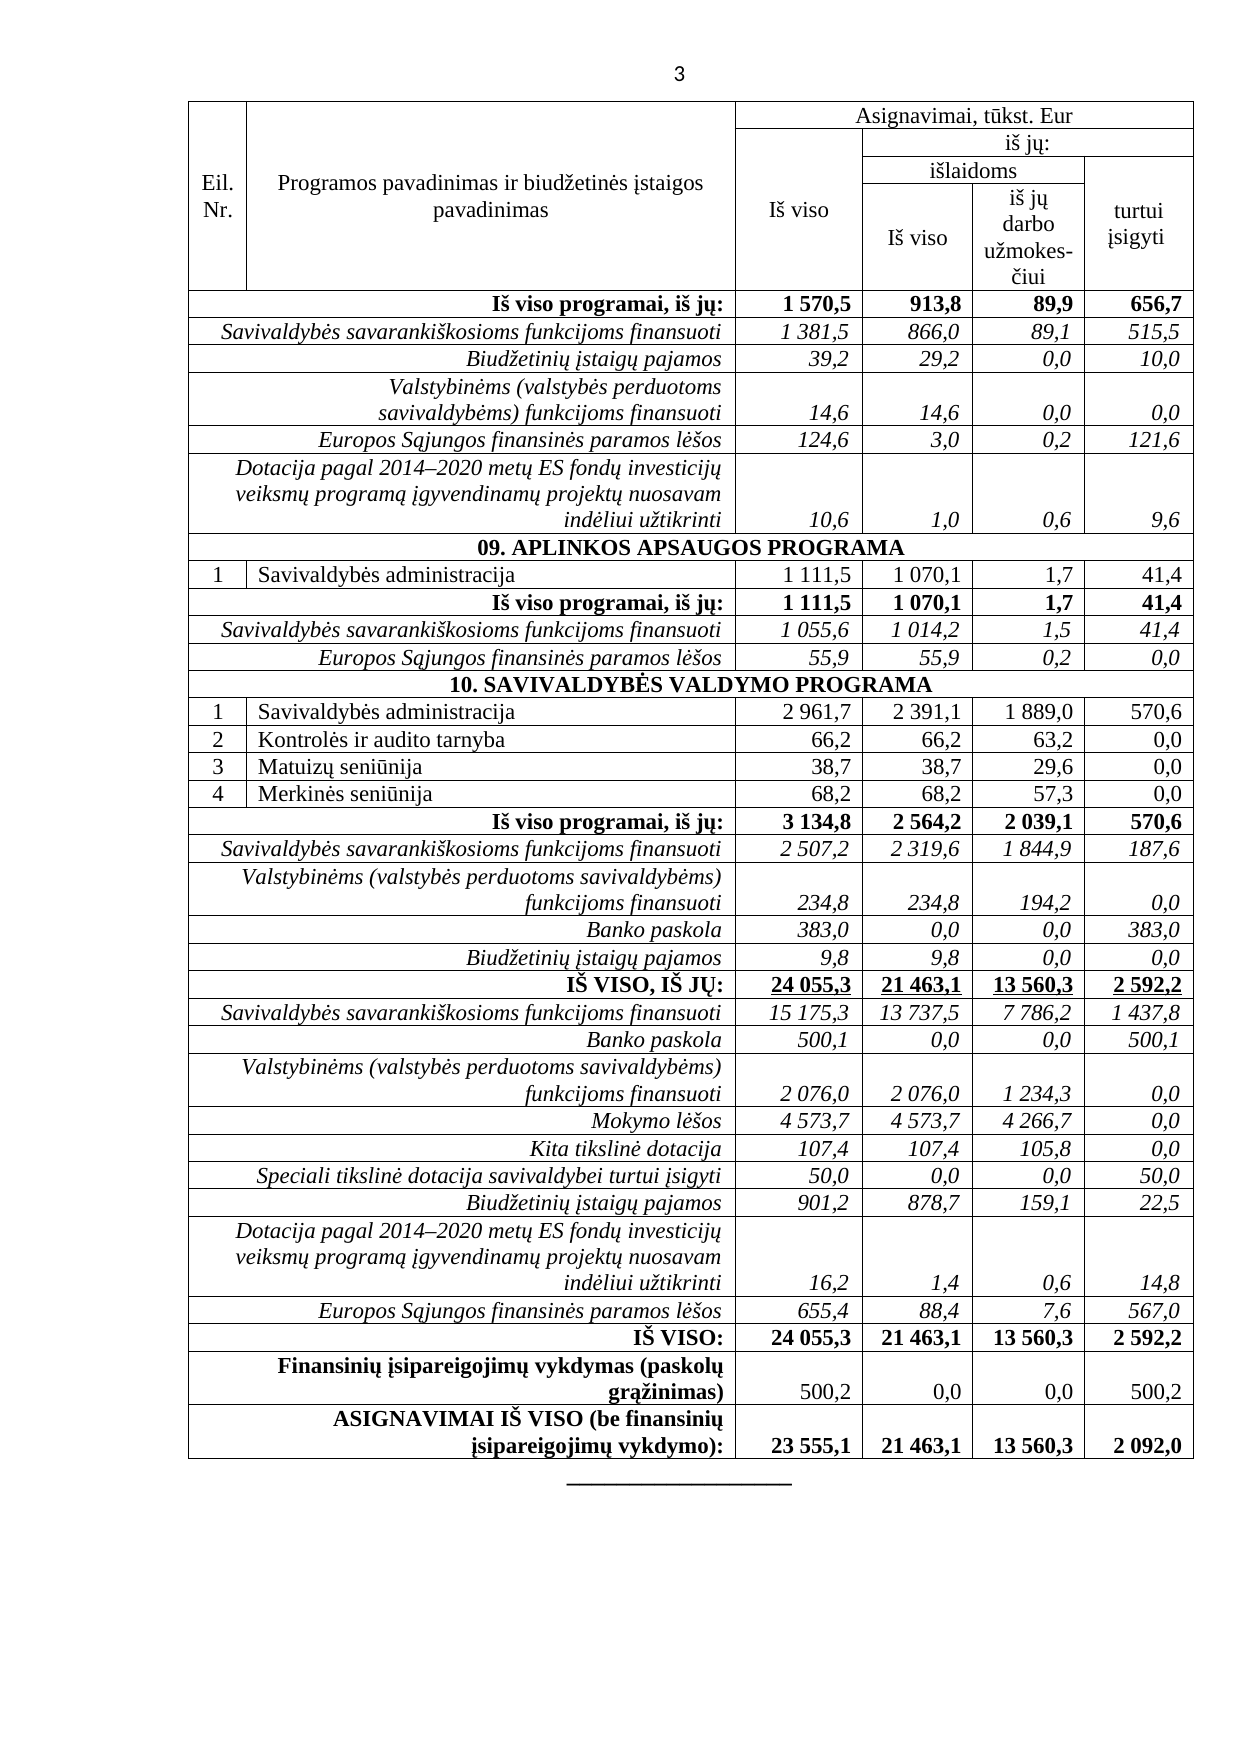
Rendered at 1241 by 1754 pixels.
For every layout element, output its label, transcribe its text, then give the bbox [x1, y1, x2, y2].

table_cell turtui įsigyti [1085, 157, 1193, 289]
table_cell Dotacija pagal 2014–2020 metų ES fondų investicijų veiksmų programą įgyvendinamų projektų nuosavam indėliui užtikrinti [189, 454, 735, 533]
table_cell Speciali tikslinė dotacija savivaldybei turtui įsigyti [189, 1162, 735, 1188]
table_cell Savivaldybės savarankiškosioms funkcijoms finansuoti [189, 835, 735, 862]
table_cell 3,0 [863, 426, 972, 453]
table_cell 57,3 [973, 781, 1084, 807]
table_cell Dotacija pagal 2014–2020 metų ES fondų investicijų veiksmų programą įgyvendinamų projektų nuosavam indėliui užtikrinti [189, 1217, 735, 1296]
table_cell 3 134,8 [736, 808, 862, 834]
table_cell iš jų darbo užmokes-čiui [973, 184, 1084, 289]
table_cell 0,0 [973, 1026, 1084, 1052]
table_cell Europos Sąjungos finansinės paramos lėšos [189, 426, 735, 453]
table_cell 2 564,2 [863, 808, 972, 834]
table_cell 1 570,5 [736, 291, 862, 317]
table_cell 2 507,2 [736, 835, 862, 862]
table_cell 39,2 [736, 345, 862, 372]
table_cell 41,4 [1085, 561, 1193, 588]
table_cell Iš viso programai, iš jų: [189, 808, 735, 834]
table_cell Biudžetinių įstaigų pajamos [189, 345, 735, 372]
table_cell 24 055,3 [736, 971, 862, 998]
table_cell 89,9 [973, 291, 1084, 317]
table_cell 500,1 [736, 1026, 862, 1052]
table_cell 2 076,0 [736, 1054, 862, 1106]
table_cell 194,2 [973, 863, 1084, 915]
table_cell 1 111,5 [736, 589, 862, 615]
table_cell Iš viso programai, iš jų: [189, 291, 735, 317]
table_cell [189, 373, 246, 425]
table_cell 0,0 [1085, 863, 1193, 915]
table_cell 66,2 [863, 726, 972, 752]
table_cell 14,8 [1085, 1217, 1193, 1296]
table_cell 0,0 [973, 1162, 1084, 1188]
table_cell 107,4 [863, 1135, 972, 1161]
table_cell 0,0 [1085, 726, 1193, 752]
table_cell 21 463,1 [863, 1324, 972, 1351]
table_cell 866,0 [863, 318, 972, 344]
table_cell 55,9 [863, 644, 972, 670]
table_cell 1 070,1 [863, 589, 972, 615]
table_cell 2 092,0 [1085, 1405, 1193, 1458]
table_cell 23 555,1 [736, 1405, 862, 1458]
table_cell 0,0 [973, 944, 1084, 970]
table_cell 0,0 [973, 373, 1084, 425]
table_cell 107,4 [736, 1135, 862, 1161]
table_cell 159,1 [973, 1189, 1084, 1216]
table_cell Mokymo lėšos [189, 1107, 735, 1133]
table_cell 41,4 [1085, 589, 1193, 615]
table_cell 21 463,1 [863, 1405, 972, 1458]
table_cell 29,6 [973, 753, 1084, 779]
table_cell Biudžetinių įstaigų pajamos [189, 944, 735, 970]
table_cell Savivaldybės savarankiškosioms funkcijoms finansuoti [189, 616, 735, 642]
table_cell 0,0 [1085, 753, 1193, 779]
table_cell 4 [189, 781, 246, 807]
table_cell 0,0 [1085, 644, 1193, 670]
table_cell 38,7 [863, 753, 972, 779]
table_cell 0,0 [973, 916, 1084, 943]
table_cell Valstybinėms (valstybės perduotoms savivaldybėms) funkcijoms finansuoti [189, 1054, 735, 1106]
table_cell Kontrolės ir audito tarnyba [247, 726, 735, 752]
table_cell 1 055,6 [736, 616, 862, 642]
table_cell Iš viso programai, iš jų: [189, 589, 735, 615]
table_cell 0,0 [863, 916, 972, 943]
table_cell Valstybinėms (valstybės perduotoms savivaldybėms) funkcijoms finansuoti [246, 373, 735, 425]
table_cell Biudžetinių įstaigų pajamos [189, 1189, 735, 1216]
table_cell 901,2 [736, 1189, 862, 1216]
table_cell 0,0 [1085, 944, 1193, 970]
table_cell 0,0 [1085, 781, 1193, 807]
table_cell Matuizų seniūnija [247, 753, 735, 779]
table_cell 2 961,7 [736, 698, 862, 725]
table_cell Merkinės seniūnija [247, 781, 735, 807]
table_cell 13 560,3 [973, 1405, 1084, 1458]
table_cell 7,6 [973, 1297, 1084, 1323]
table_cell 55,9 [736, 644, 862, 670]
table_cell 0,2 [973, 644, 1084, 670]
table_cell 656,7 [1085, 291, 1193, 317]
table_header Asignavimai, tūkst. Eur [736, 102, 1193, 128]
table_cell 878,7 [863, 1189, 972, 1216]
table_cell 0,0 [863, 1352, 972, 1404]
table_cell 1 014,2 [863, 616, 972, 642]
table_cell 1 [189, 561, 246, 588]
table_cell Savivaldybės administracija [247, 698, 735, 725]
table_cell 16,2 [736, 1217, 862, 1296]
table_cell 0,0 [1085, 1107, 1193, 1133]
table_cell 4 266,7 [973, 1107, 1084, 1133]
table_cell 14,6 [736, 373, 862, 425]
table_cell 88,4 [863, 1297, 972, 1323]
table_cell 1 [189, 698, 246, 725]
table_cell 68,2 [863, 781, 972, 807]
table_cell 14,6 [863, 373, 972, 425]
table_header Programos pavadinimas ir biudžetinės įstaigos pavadinimas [247, 102, 735, 289]
table_cell 22,5 [1085, 1189, 1193, 1216]
table_cell 2 592,2 [1085, 1324, 1193, 1351]
table_cell 13 560,3 [973, 1324, 1084, 1351]
table_cell 10. SAVIVALDYBĖS VALDYMO PROGRAMA [189, 671, 1193, 697]
table_cell 500,2 [736, 1352, 862, 1404]
table_cell 234,8 [736, 863, 862, 915]
table_cell 15 175,3 [736, 999, 862, 1025]
table_cell iš jų: [863, 129, 1193, 156]
table_header Eil. Nr. [189, 102, 246, 289]
table_cell 09. APLINKOS APSAUGOS PROGRAMA [189, 534, 1193, 560]
table_cell 1,7 [973, 589, 1084, 615]
table_cell 29,2 [863, 345, 972, 372]
table_cell 383,0 [1085, 916, 1193, 943]
table_cell 9,8 [863, 944, 972, 970]
table_cell 0,2 [973, 426, 1084, 453]
table_cell Savivaldybės administracija [247, 561, 735, 588]
table_cell 2 [189, 726, 246, 752]
table_cell 50,0 [1085, 1162, 1193, 1188]
table_cell 9,8 [736, 944, 862, 970]
table_cell 9,6 [1085, 454, 1193, 533]
table_cell Europos Sąjungos finansinės paramos lėšos [189, 1297, 735, 1323]
table_cell 10,6 [736, 454, 862, 533]
table_cell 570,6 [1085, 698, 1193, 725]
text __________________ [177, 1459, 1181, 1488]
table_cell 1,7 [973, 561, 1084, 588]
table_cell 13 737,5 [863, 999, 972, 1025]
table_cell Iš viso [736, 129, 862, 289]
table_cell Banko paskola [189, 1026, 735, 1052]
table_cell 655,4 [736, 1297, 862, 1323]
table_cell 13 560,3 [973, 971, 1084, 998]
table_cell 0,0 [863, 1026, 972, 1052]
table_cell IŠ VISO: [189, 1324, 735, 1351]
table_cell išlaidoms [863, 157, 1084, 183]
table_cell 1,5 [973, 616, 1084, 642]
table_cell 1 844,9 [973, 835, 1084, 862]
table_cell 1 111,5 [736, 561, 862, 588]
table_cell 0,6 [973, 1217, 1084, 1296]
table_cell 0,0 [973, 1352, 1084, 1404]
table_cell 38,7 [736, 753, 862, 779]
table_cell 121,6 [1085, 426, 1193, 453]
table_cell 2 592,2 [1085, 971, 1193, 998]
table_cell 2 039,1 [973, 808, 1084, 834]
table_cell 41,4 [1085, 616, 1193, 642]
table_cell 1 381,5 [736, 318, 862, 344]
table_cell 50,0 [736, 1162, 862, 1188]
table_cell 0,0 [1085, 1135, 1193, 1161]
table_cell 383,0 [736, 916, 862, 943]
table_cell 7 786,2 [973, 999, 1084, 1025]
table_cell 500,2 [1085, 1352, 1193, 1404]
table_cell 2 391,1 [863, 698, 972, 725]
table_cell 0,0 [973, 345, 1084, 372]
table_cell 4 573,7 [863, 1107, 972, 1133]
table_cell Iš viso [863, 184, 972, 289]
table_cell 0,0 [863, 1162, 972, 1188]
table_cell 0,6 [973, 454, 1084, 533]
table_cell 1 889,0 [973, 698, 1084, 725]
table_cell Banko paskola [189, 916, 735, 943]
table_cell 1,4 [863, 1217, 972, 1296]
table_cell 3 [189, 753, 246, 779]
table_cell 24 055,3 [736, 1324, 862, 1351]
table_cell 63,2 [973, 726, 1084, 752]
table_cell 1 234,3 [973, 1054, 1084, 1106]
table_cell 2 076,0 [863, 1054, 972, 1106]
table_cell 1 437,8 [1085, 999, 1193, 1025]
table_cell 913,8 [863, 291, 972, 317]
table_cell 21 463,1 [863, 971, 972, 998]
table_cell 89,1 [973, 318, 1084, 344]
table_cell 1 070,1 [863, 561, 972, 588]
table_cell Europos Sąjungos finansinės paramos lėšos [189, 644, 735, 670]
table_cell Kita tikslinė dotacija [189, 1135, 735, 1161]
table_cell Savivaldybės savarankiškosioms funkcijoms finansuoti [189, 318, 735, 344]
table_cell 1,0 [863, 454, 972, 533]
table_cell 66,2 [736, 726, 862, 752]
table_cell 500,1 [1085, 1026, 1193, 1052]
table_cell 2 319,6 [863, 835, 972, 862]
table_cell 570,6 [1085, 808, 1193, 834]
table_cell 187,6 [1085, 835, 1193, 862]
table_cell 567,0 [1085, 1297, 1193, 1323]
table_cell 10,0 [1085, 345, 1193, 372]
table_cell 105,8 [973, 1135, 1084, 1161]
table_cell ASIGNAVIMAI IŠ VISO (be finansinių įsipareigojimų vykdymo): [189, 1405, 735, 1458]
table_cell 515,5 [1085, 318, 1193, 344]
table_cell 0,0 [1085, 373, 1193, 425]
table_cell 0,0 [1085, 1054, 1193, 1106]
table_cell 234,8 [863, 863, 972, 915]
table_cell 4 573,7 [736, 1107, 862, 1133]
table_cell 124,6 [736, 426, 862, 453]
table_cell Valstybinėms (valstybės perduotoms savivaldybėms) funkcijoms finansuoti [189, 863, 735, 915]
table_cell 68,2 [736, 781, 862, 807]
table_cell Savivaldybės savarankiškosioms funkcijoms finansuoti [189, 999, 735, 1025]
table_cell IŠ VISO, IŠ JŲ: [189, 971, 735, 998]
table_cell Finansinių įsipareigojimų vykdymas (paskolų grąžinimas) [189, 1352, 735, 1404]
